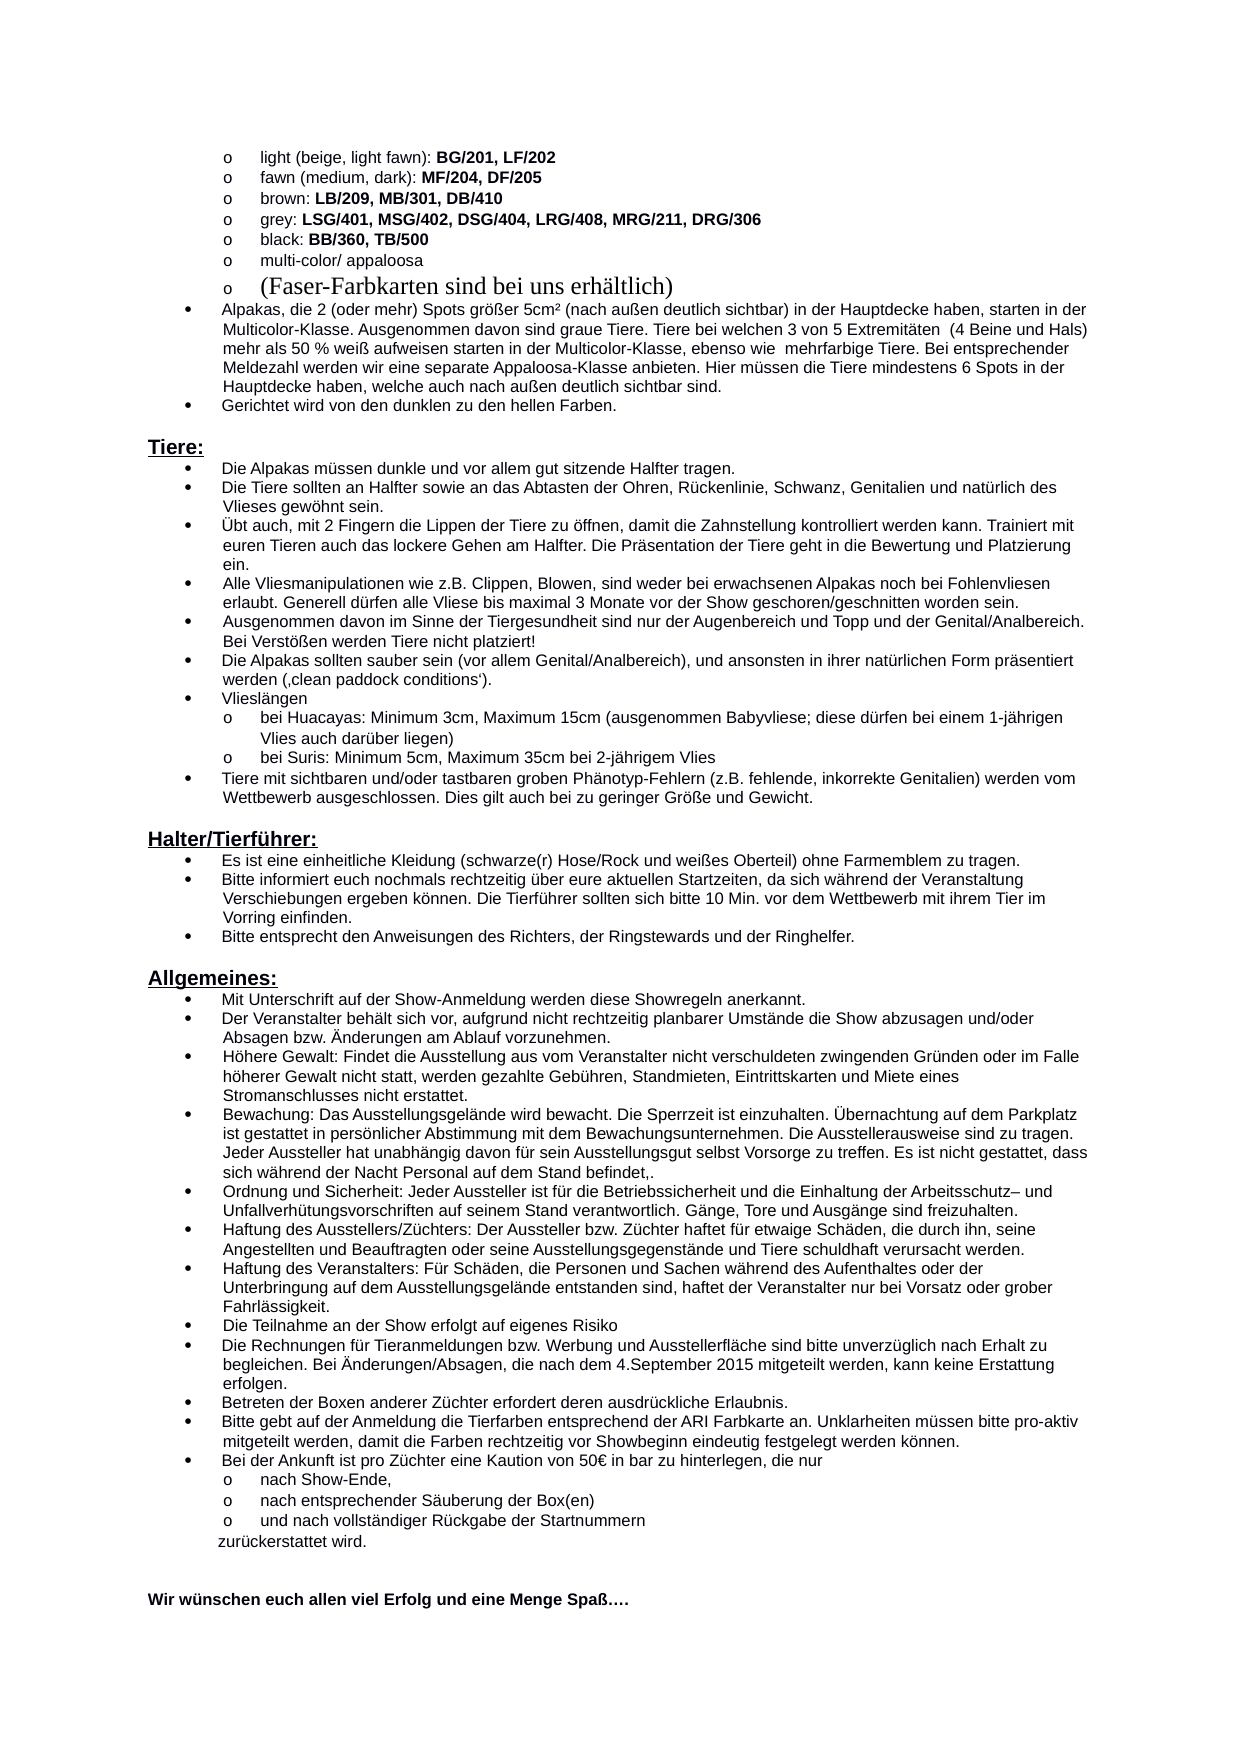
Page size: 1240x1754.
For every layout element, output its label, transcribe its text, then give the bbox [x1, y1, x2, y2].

list bei Suris: Minimum 5cm, Maximum 35cm bei 2-jährigem Vlies [223, 748, 1092, 769]
list Haftung des Ausstellers/Züchters: Der Aussteller bzw. Züchter haftet für etwaige Schäden, die durch ihn, seine Angestellten und Beauftragten oder seine Ausstellungsgegenstände und Tiere schuldhaft verursacht werden. [185, 1220, 1092, 1258]
list fawn (medium, dark): MF/204, DF/205 [223, 168, 1092, 189]
list und nach vollständiger Rückgabe der Startnummern [223, 1511, 1092, 1532]
list Es ist eine einheitliche Kleidung (schwarze(r) Hose/Rock und weißes Oberteil) ohne Farmemblem zu tragen. [185, 850, 1092, 869]
list (Faser-Farbkarten sind bei uns erhältlich) [223, 271, 1092, 300]
list grey: LSG/401, MSG/402, DSG/404, LRG/408, MRG/211, DRG/306 [223, 209, 1092, 230]
list bei Huacayas: Minimum 3cm, Maximum 15cm (ausgenommen Babyvliese; diese dürfen bei einem 1-jährigen Vlies auch darüber liegen) [223, 708, 1092, 748]
list Der Veranstalter behält sich vor, aufgrund nicht rechtzeitig planbarer Umstände die Show abzusagen und/oder Absagen bzw. Änderungen am Ablauf vorzunehmen. [185, 1009, 1092, 1047]
list Betreten der Boxen anderer Züchter erfordert deren ausdrückliche Erlaubnis. [185, 1393, 1092, 1412]
list Vlieslängen [185, 689, 1092, 708]
list Die Teilnahme an der Show erfolgt auf eigenes Risiko [185, 1316, 1092, 1335]
list Bitte entsprecht den Anweisungen des Richters, der Ringstewards und der Ringhelfer. [185, 927, 1092, 946]
list Bewachung: Das Ausstellungsgelände wird bewacht. Die Sperrzeit ist einzuhalten. Übernachtung auf dem Parkplatz ist gestattet in persönlicher Abstimmung mit dem Bewachungsunternehmen. Die Ausstellerausweise sind zu tragen. Jeder Aussteller hat unabhängig davon für sein Ausstellungsgut selbst Vorsorge zu treffen. Es ist nicht gestattet, dass sich während der Nacht Personal auf dem Stand befindet,. [185, 1105, 1092, 1182]
list Alpakas, die 2 (oder mehr) Spots größer 5cm² (nach außen deutlich sichtbar) in der Hauptdecke haben, starten in der Multicolor-Klasse. Ausgenommen davon sind graue Tiere. Tiere bei welchen 3 von 5 Extremitäten (4 Beine und Hals) mehr als 50 % weiß aufweisen starten in der Multicolor-Klasse, ebenso wie mehrfarbige Tiere. Bei entsprechender Meldezahl werden wir eine separate Appaloosa-Klasse anbieten. Hier müssen die Tiere mindestens 6 Spots in der Hauptdecke haben, welche auch nach außen deutlich sichtbar sind. [185, 300, 1092, 396]
list Ausgenommen davon im Sinne der Tiergesundheit sind nur der Augenbereich und Topp und der Genital/Analbereich. Bei Verstößen werden Tiere nicht platziert! [185, 612, 1092, 651]
list Ordnung und Sicherheit: Jeder Aussteller ist für die Betriebssicherheit und die Einhaltung der Arbeitsschutz– und Unfallverhütungsvorschriften auf seinem Stand verantwortlich. Gänge, Tore und Ausgänge sind freizuhalten. [185, 1182, 1092, 1220]
text Tiere: [148, 434, 1092, 458]
text Allgemeines: [148, 966, 1092, 989]
text Halter/Tierführer: [148, 826, 1092, 850]
list Übt auch, mit 2 Fingern die Lippen der Tiere zu öffnen, damit die Zahnstellung kontrolliert werden kann. Trainiert mit euren Tieren auch das lockere Gehen am Halfter. Die Präsentation der Tiere geht in die Bewertung und Platzierung ein. [185, 516, 1092, 574]
list nach entsprechender Säuberung der Box(en) [223, 1491, 1092, 1511]
list Bitte informiert euch nochmals rechtzeitig über eure aktuellen Startzeiten, da sich während der Veranstaltung Verschiebungen ergeben können. Die Tierführer sollten sich bitte 10 Min. vor dem Wettbewerb mit ihrem Tier im Vorring einfinden. [185, 869, 1092, 927]
list Die Alpakas sollten sauber sein (vor allem Genital/Analbereich), und ansonsten in ihrer natürlichen Form präsentiert werden (‚clean paddock conditions‘). [185, 651, 1092, 689]
list nach Show-Ende, [223, 1470, 1092, 1491]
text Wir wünschen euch allen viel Erfolg und eine Menge Spaß…. [148, 1589, 1092, 1608]
list Tiere mit sichtbaren und/oder tastbaren groben Phänotyp-Fehlern (z.B. fehlende, inkorrekte Genitalien) werden vom Wettbewerb ausgeschlossen. Dies gilt auch bei zu geringer Größe und Gewicht. [185, 769, 1092, 807]
text zurückerstattet wird. [185, 1532, 1092, 1551]
list Haftung des Veranstalters: Für Schäden, die Personen und Sachen während des Aufenthaltes oder der Unterbringung auf dem Ausstellungsgelände entstanden sind, haftet der Veranstalter nur bei Vorsatz oder grober Fahrlässigkeit. [185, 1258, 1092, 1316]
list multi-color/ appaloosa [223, 251, 1092, 271]
list Die Alpakas müssen dunkle und vor allem gut sitzende Halfter tragen. [185, 458, 1092, 478]
list Mit Unterschrift auf der Show-Anmeldung werden diese Showregeln anerkannt. [185, 989, 1092, 1009]
list Die Rechnungen für Tieranmeldungen bzw. Werbung und Ausstellerfläche sind bitte unverzüglich nach Erhalt zu begleichen. Bei Änderungen/Absagen, die nach dem 4.September 2015 mitgeteilt werden, kann keine Erstattung erfolgen. [185, 1335, 1092, 1393]
list Bitte gebt auf der Anmeldung die Tierfarben entsprechend der ARI Farbkarte an. Unklarheiten müssen bitte pro-aktiv mitgeteilt werden, damit die Farben rechtzeitig vor Showbeginn eindeutig festgelegt werden können. [185, 1412, 1092, 1451]
list Die Tiere sollten an Halfter sowie an das Abtasten der Ohren, Rückenlinie, Schwanz, Genitalien und natürlich des Vlieses gewöhnt sein. [185, 478, 1092, 516]
list Bei der Ankunft ist pro Züchter eine Kaution von 50€ in bar zu hinterlegen, die nur [185, 1451, 1092, 1470]
list Höhere Gewalt: Findet die Ausstellung aus vom Veranstalter nicht verschuldeten zwingenden Gründen oder im Falle höherer Gewalt nicht statt, werden gezahlte Gebühren, Standmieten, Eintrittskarten und Miete eines Stromanschlusses nicht erstattet. [185, 1047, 1092, 1105]
list brown: LB/209, MB/301, DB/410 [223, 189, 1092, 209]
list black: BB/360, TB/500 [223, 230, 1092, 251]
list light (beige, light fawn): BG/201, LF/202 [223, 148, 1092, 168]
list Alle Vliesmanipulationen wie z.B. Clippen, Blowen, sind weder bei erwachsenen Alpakas noch bei Fohlenvliesen erlaubt. Generell dürfen alle Vliese bis maximal 3 Monate vor der Show geschoren/geschnitten worden sein. [185, 574, 1092, 612]
list Gerichtet wird von den dunklen zu den hellen Farben. [185, 396, 1092, 415]
